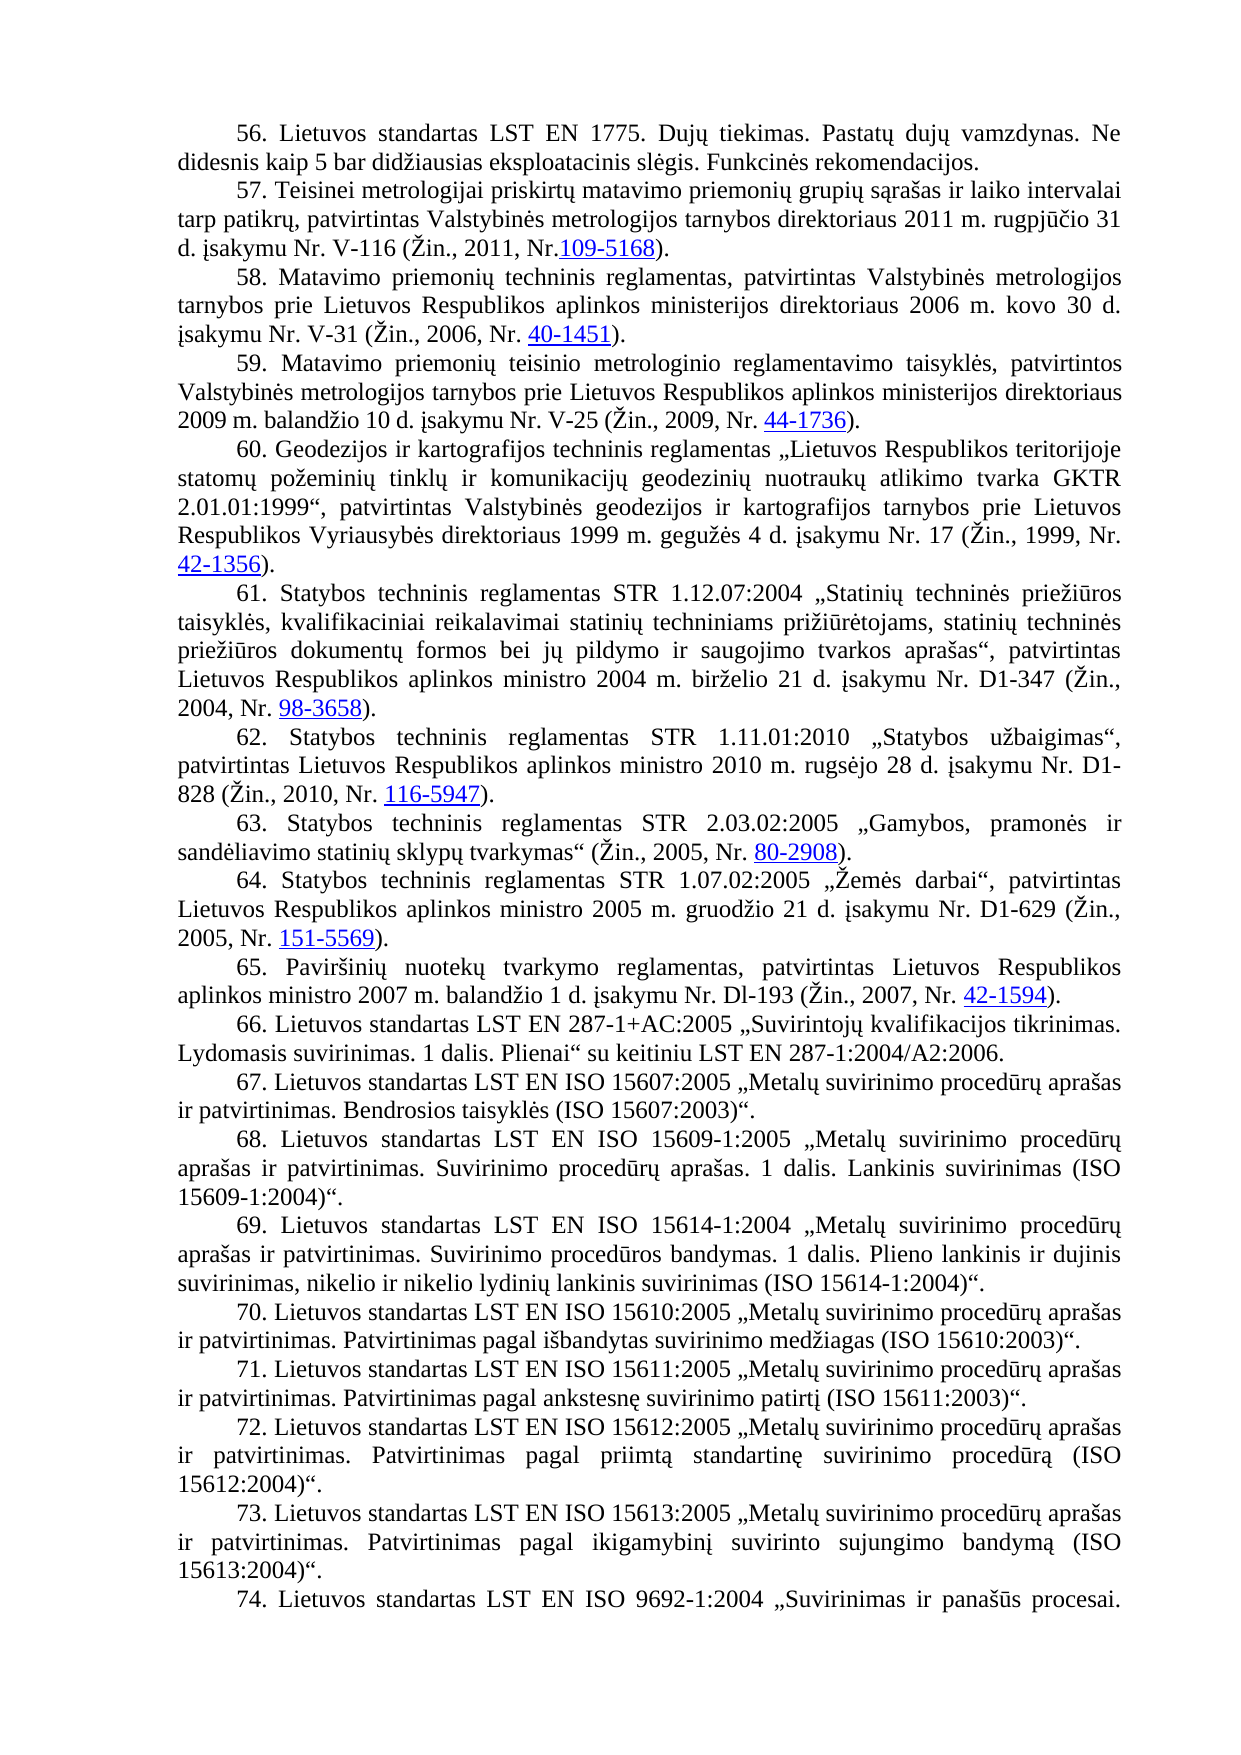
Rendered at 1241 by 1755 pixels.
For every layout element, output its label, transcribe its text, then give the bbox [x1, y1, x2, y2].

text 56. Lietuvos standartas LST EN 1775. Dujų tiekimas. Pastatų dujų vamzdynas. Ne didesnis kaip 5 bar didžiausias eksploatacinis slėgis. Funkcinės rekomendacijos. [177, 118, 1122, 176]
text 73. Lietuvos standartas LST EN ISO 15613:2005 „Metalų suvirinimo procedūrų aprašas ir patvirtinimas. Patvirtinimas pagal ikigamybinį suvirinto sujungimo bandymą (ISO 15613:2004)“. [177, 1498, 1122, 1584]
text 66. Lietuvos standartas LST EN 287-1+AC:2005 „Suvirintojų kvalifikacijos tikrinimas. Lydomasis suvirinimas. 1 dalis. Plienai“ su keitiniu LST EN 287-1:2004/A2:2006. [177, 1009, 1122, 1067]
text 68. Lietuvos standartas LST EN ISO 15609-1:2005 „Metalų suvirinimo procedūrų aprašas ir patvirtinimas. Suvirinimo procedūrų aprašas. 1 dalis. Lankinis suvirinimas (ISO 15609-1:2004)“. [177, 1124, 1122, 1211]
text 63. Statybos techninis reglamentas STR 2.03.02:2005 „Gamybos, pramonės ir sandėliavimo statinių sklypų tvarkymas“ (Žin., 2005, Nr. 80-2908). [177, 808, 1122, 866]
text 60. Geodezijos ir kartografijos techninis reglamentas „Lietuvos Respublikos teritorijoje statomų požeminių tinklų ir komunikacijų geodezinių nuotraukų atlikimo tvarka GKTR 2.01.01:1999“, patvirtintas Valstybinės geodezijos ir kartografijos tarnybos prie Lietuvos Respublikos Vyriausybės direktoriaus 1999 m. gegužės 4 d. įsakymu Nr. 17 (Žin., 1999, Nr. 42-1356). [177, 434, 1122, 578]
text 70. Lietuvos standartas LST EN ISO 15610:2005 „Metalų suvirinimo procedūrų aprašas ir patvirtinimas. Patvirtinimas pagal išbandytas suvirinimo medžiagas (ISO 15610:2003)“. [177, 1297, 1122, 1354]
text 57. Teisinei metrologijai priskirtų matavimo priemonių grupių sąrašas ir laiko intervalai tarp patikrų, patvirtintas Valstybinės metrologijos tarnybos direktoriaus 2011 m. rugpjūčio 31 d. įsakymu Nr. V-116 (Žin., 2011, Nr.109-5168). [177, 176, 1122, 262]
text 72. Lietuvos standartas LST EN ISO 15612:2005 „Metalų suvirinimo procedūrų aprašas ir patvirtinimas. Patvirtinimas pagal priimtą standartinę suvirinimo procedūrą (ISO 15612:2004)“. [177, 1412, 1122, 1498]
text 59. Matavimo priemonių teisinio metrologinio reglamentavimo taisyklės, patvirtintos Valstybinės metrologijos tarnybos prie Lietuvos Respublikos aplinkos ministerijos direktoriaus 2009 m. balandžio 10 d. įsakymu Nr. V-25 (Žin., 2009, Nr. 44-1736). [177, 348, 1122, 434]
text 62. Statybos techninis reglamentas STR 1.11.01:2010 „Statybos užbaigimas“, patvirtintas Lietuvos Respublikos aplinkos ministro 2010 m. rugsėjo 28 d. įsakymu Nr. D1-828 (Žin., 2010, Nr. 116-5947). [177, 722, 1122, 808]
text 61. Statybos techninis reglamentas STR 1.12.07:2004 „Statinių techninės priežiūros taisyklės, kvalifikaciniai reikalavimai statinių techniniams prižiūrėtojams, statinių techninės priežiūros dokumentų formos bei jų pildymo ir saugojimo tvarkos aprašas“, patvirtintas Lietuvos Respublikos aplinkos ministro 2004 m. birželio 21 d. įsakymu Nr. D1-347 (Žin., 2004, Nr. 98-3658). [177, 578, 1122, 722]
text 65. Paviršinių nuotekų tvarkymo reglamentas, patvirtintas Lietuvos Respublikos aplinkos ministro 2007 m. balandžio 1 d. įsakymu Nr. Dl-193 (Žin., 2007, Nr. 42-1594). [177, 952, 1122, 1009]
text 74. Lietuvos standartas LST EN ISO 9692-1:2004 „Suvirinimas ir panašūs procesai. [177, 1584, 1122, 1613]
text 67. Lietuvos standartas LST EN ISO 15607:2005 „Metalų suvirinimo procedūrų aprašas ir patvirtinimas. Bendrosios taisyklės (ISO 15607:2003)“. [177, 1067, 1122, 1124]
text 71. Lietuvos standartas LST EN ISO 15611:2005 „Metalų suvirinimo procedūrų aprašas ir patvirtinimas. Patvirtinimas pagal ankstesnę suvirinimo patirtį (ISO 15611:2003)“. [177, 1354, 1122, 1412]
text 58. Matavimo priemonių techninis reglamentas, patvirtintas Valstybinės metrologijos tarnybos prie Lietuvos Respublikos aplinkos ministerijos direktoriaus 2006 m. kovo 30 d. įsakymu Nr. V-31 (Žin., 2006, Nr. 40-1451). [177, 262, 1122, 348]
text 64. Statybos techninis reglamentas STR 1.07.02:2005 „Žemės darbai“, patvirtintas Lietuvos Respublikos aplinkos ministro 2005 m. gruodžio 21 d. įsakymu Nr. D1-629 (Žin., 2005, Nr. 151-5569). [177, 866, 1122, 952]
text 69. Lietuvos standartas LST EN ISO 15614-1:2004 „Metalų suvirinimo procedūrų aprašas ir patvirtinimas. Suvirinimo procedūros bandymas. 1 dalis. Plieno lankinis ir dujinis suvirinimas, nikelio ir nikelio lydinių lankinis suvirinimas (ISO 15614-1:2004)“. [177, 1211, 1122, 1297]
